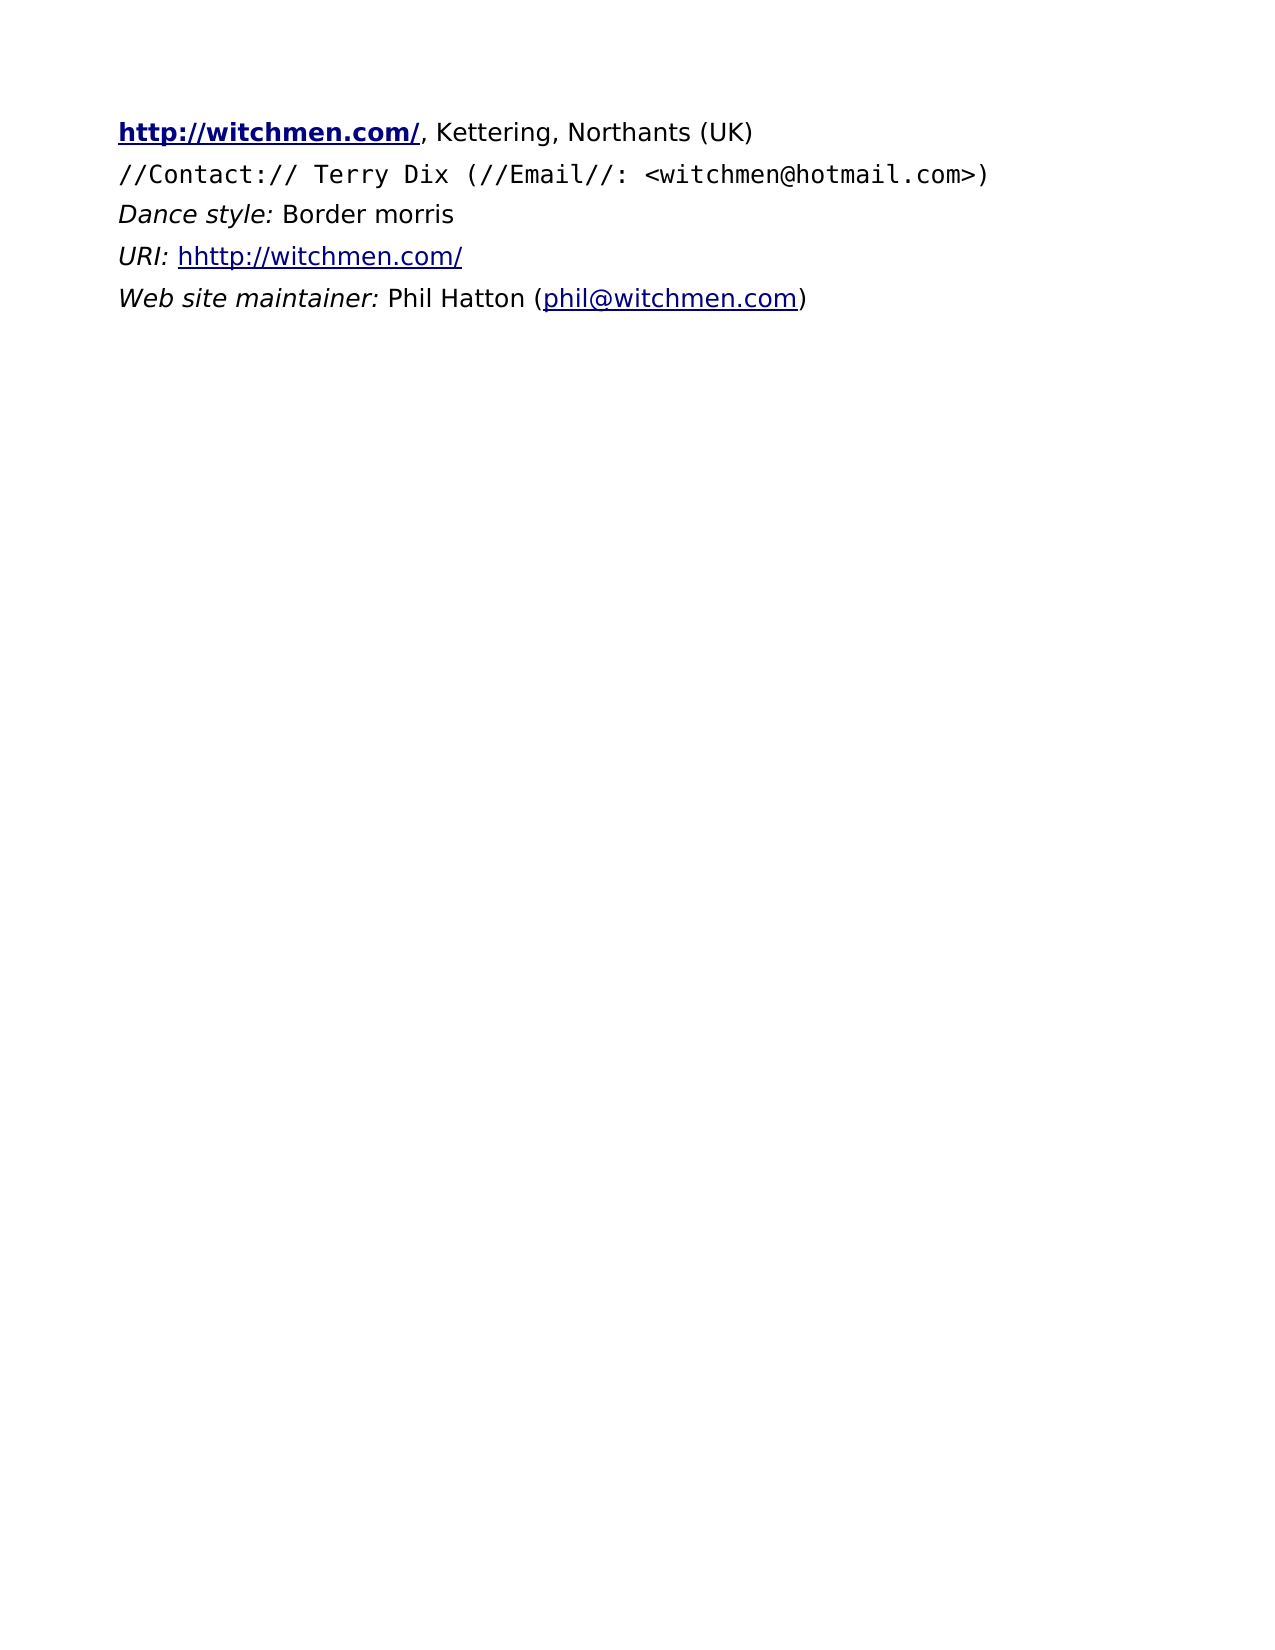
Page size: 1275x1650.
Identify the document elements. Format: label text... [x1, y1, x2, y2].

text //Contact:// Terry Dix (//Email//: <witchmen@hotmail.com>) [118, 160, 1157, 189]
text Dance style: Border morris [118, 201, 1157, 230]
text URI: hhttp://witchmen.com/ [118, 242, 1157, 272]
text http://witchmen.com/, Kettering, Northants (UK) [118, 118, 1157, 147]
text Web site maintainer: Phil Hatton (phil@witchmen.com) [118, 284, 1157, 313]
